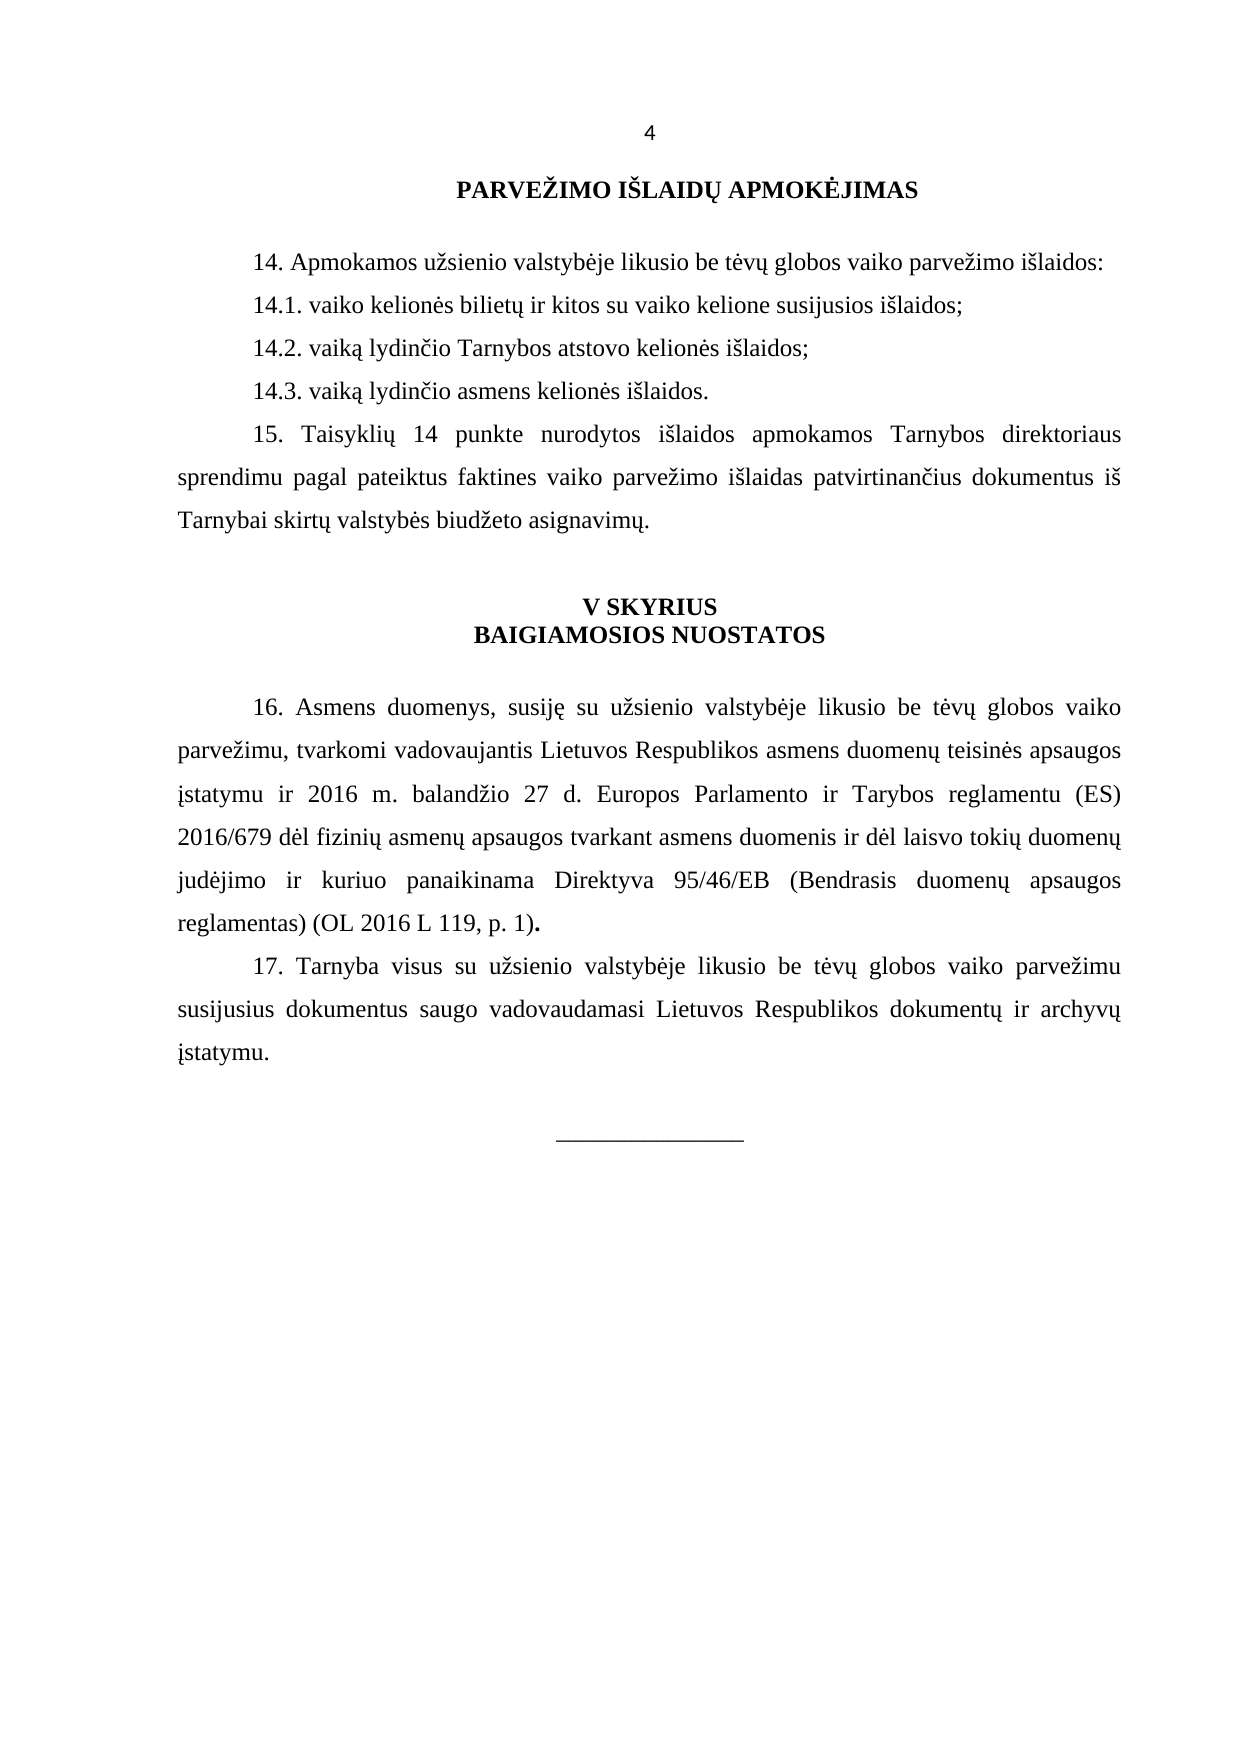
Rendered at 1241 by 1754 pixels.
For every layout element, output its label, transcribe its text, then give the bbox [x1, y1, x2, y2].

text Baigiamosios nuostatos [177, 621, 1122, 649]
text 14.1. vaiko kelionės bilietų ir kitos su vaiko kelione susijusios išlaidos; [177, 290, 1122, 319]
text 14. Apmokamos užsienio valstybėje likusio be tėvų globos vaiko parvežimo išlaidos: [177, 247, 1122, 276]
text PARVEŽIMO IŠLAIDŲ APMOKĖJIMAS [177, 175, 1122, 204]
text ––––––––––––––– [177, 1124, 1122, 1152]
text 14.2. vaiką lydinčio Tarnybos atstovo kelionės išlaidos; [177, 333, 1122, 362]
text 17. Tarnyba visus su užsienio valstybėje likusio be tėvų globos vaiko parvežimu susijusius dokumentus saugo vadovaudamasi Lietuvos Respublikos dokumentų ir archyvų įstatymu. [177, 951, 1122, 1066]
text V SKYRIUS [177, 592, 1122, 621]
text 14.3. vaiką lydinčio asmens kelionės išlaidos. [177, 376, 1122, 405]
text 16. Asmens duomenys, susiję su užsienio valstybėje likusio be tėvų globos vaiko parvežimu, tvarkomi vadovaujantis Lietuvos Respublikos asmens duomenų teisinės apsaugos įstatymu ir 2016 m. balandžio 27 d. Europos Parlamento ir Tarybos reglamentu (ES) 2016/679 dėl fizinių asmenų apsaugos tvarkant asmens duomenis ir dėl laisvo tokių duomenų judėjimo ir kuriuo panaikinama Direktyva 95/46/EB (Bendrasis duomenų apsaugos reglamentas) (OL 2016 L 119, p. 1). [177, 692, 1122, 937]
text 15. Taisyklių 14 punkte nurodytos išlaidos apmokamos Tarnybos direktoriaus sprendimu pagal pateiktus faktines vaiko parvežimo išlaidas patvirtinančius dokumentus iš Tarnybai skirtų valstybės biudžeto asignavimų. [177, 419, 1122, 534]
